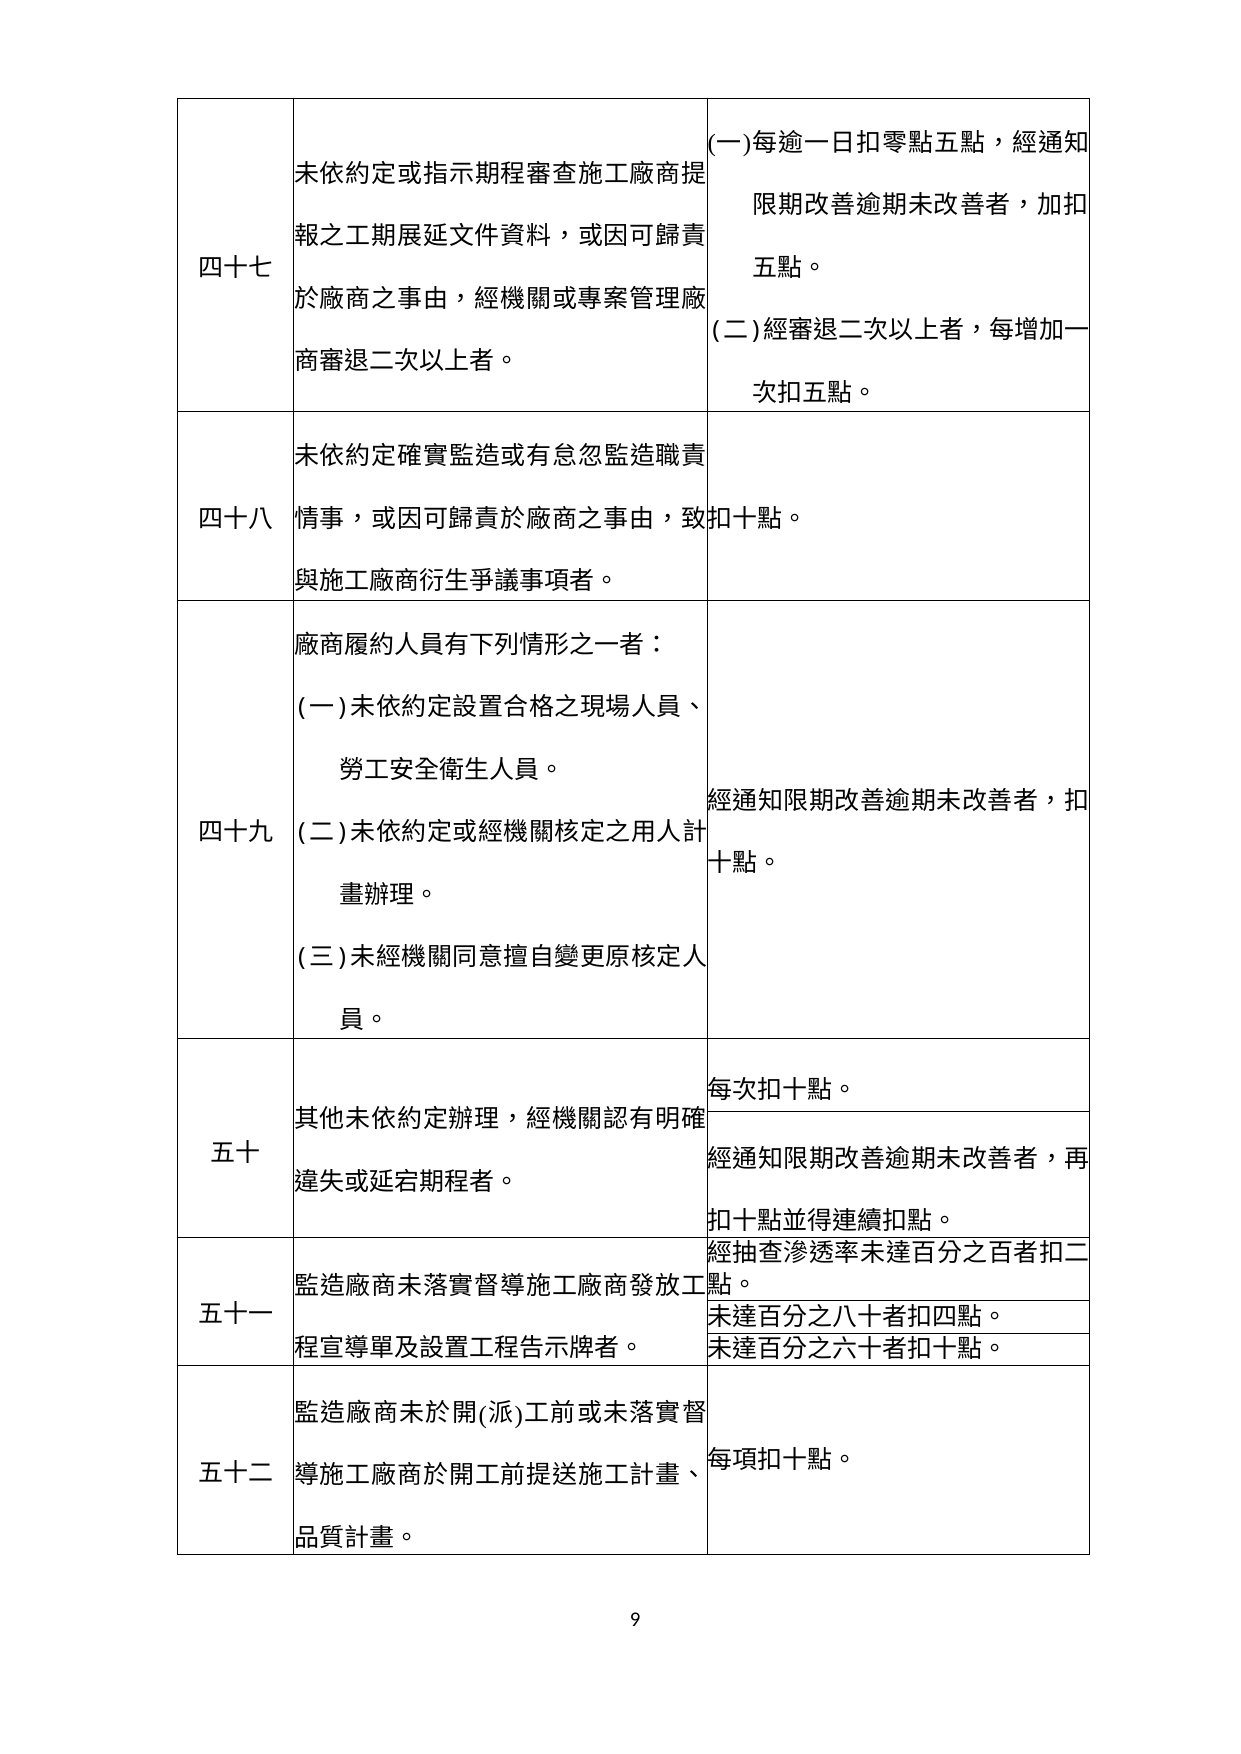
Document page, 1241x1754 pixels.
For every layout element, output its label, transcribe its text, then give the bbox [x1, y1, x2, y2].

table_cell 五十 [178, 1039, 293, 1237]
table_cell 四十九 [178, 601, 293, 1038]
table_cell 每項扣十點。 [708, 1366, 1089, 1553]
table_cell 扣十點。 [708, 412, 1089, 599]
table_cell 未依約定確實監造或有怠忽監造職責情事，或因可歸責於廠商之事由，致與施工廠商衍生爭議事項者。 [294, 412, 707, 599]
table_cell 未達百分之八十者扣四點。 [708, 1301, 1089, 1333]
table_cell 五十二 [178, 1366, 293, 1553]
table_cell 廠商履約人員有下列情形之一者： (一)未依約定設置合格之現場人員、勞工安全衛生人員。 (二)未依約定或經機關核定之用人計畫辦理。 (三)未經機關同意擅自變更原核定人員。 [294, 601, 707, 1038]
table_cell 經通知限期改善逾期未改善者，扣十點。 [708, 601, 1089, 1038]
table_cell 每次扣十點。 [708, 1039, 1089, 1111]
table_cell 經通知限期改善逾期未改善者，再扣十點並得連續扣點。 [708, 1112, 1089, 1237]
table_cell 四十八 [178, 412, 293, 599]
table_cell 監造廠商未於開(派)工前或未落實督導施工廠商於開工前提送施工計畫、品質計畫。 [294, 1366, 707, 1553]
table_cell (一)每逾一日扣零點五點，經通知限期改善逾期未改善者，加扣五點。 (二)經審退二次以上者，每增加一次扣五點。 [708, 99, 1089, 411]
table_cell 監造廠商未落實督導施工廠商發放工程宣導單及設置工程告示牌者。 [294, 1238, 707, 1365]
table_cell 經抽查滲透率未達百分之百者扣二點。 [708, 1238, 1089, 1300]
table_cell 五十一 [178, 1238, 293, 1365]
table_cell 其他未依約定辦理，經機關認有明確違失或延宕期程者。 [294, 1039, 707, 1237]
table_cell 未依約定或指示期程審查施工廠商提報之工期展延文件資料，或因可歸責於廠商之事由，經機關或專案管理廠商審退二次以上者。 [294, 99, 707, 411]
table_cell 四十七 [178, 99, 293, 411]
table_cell 未達百分之六十者扣十點。 [708, 1334, 1089, 1365]
